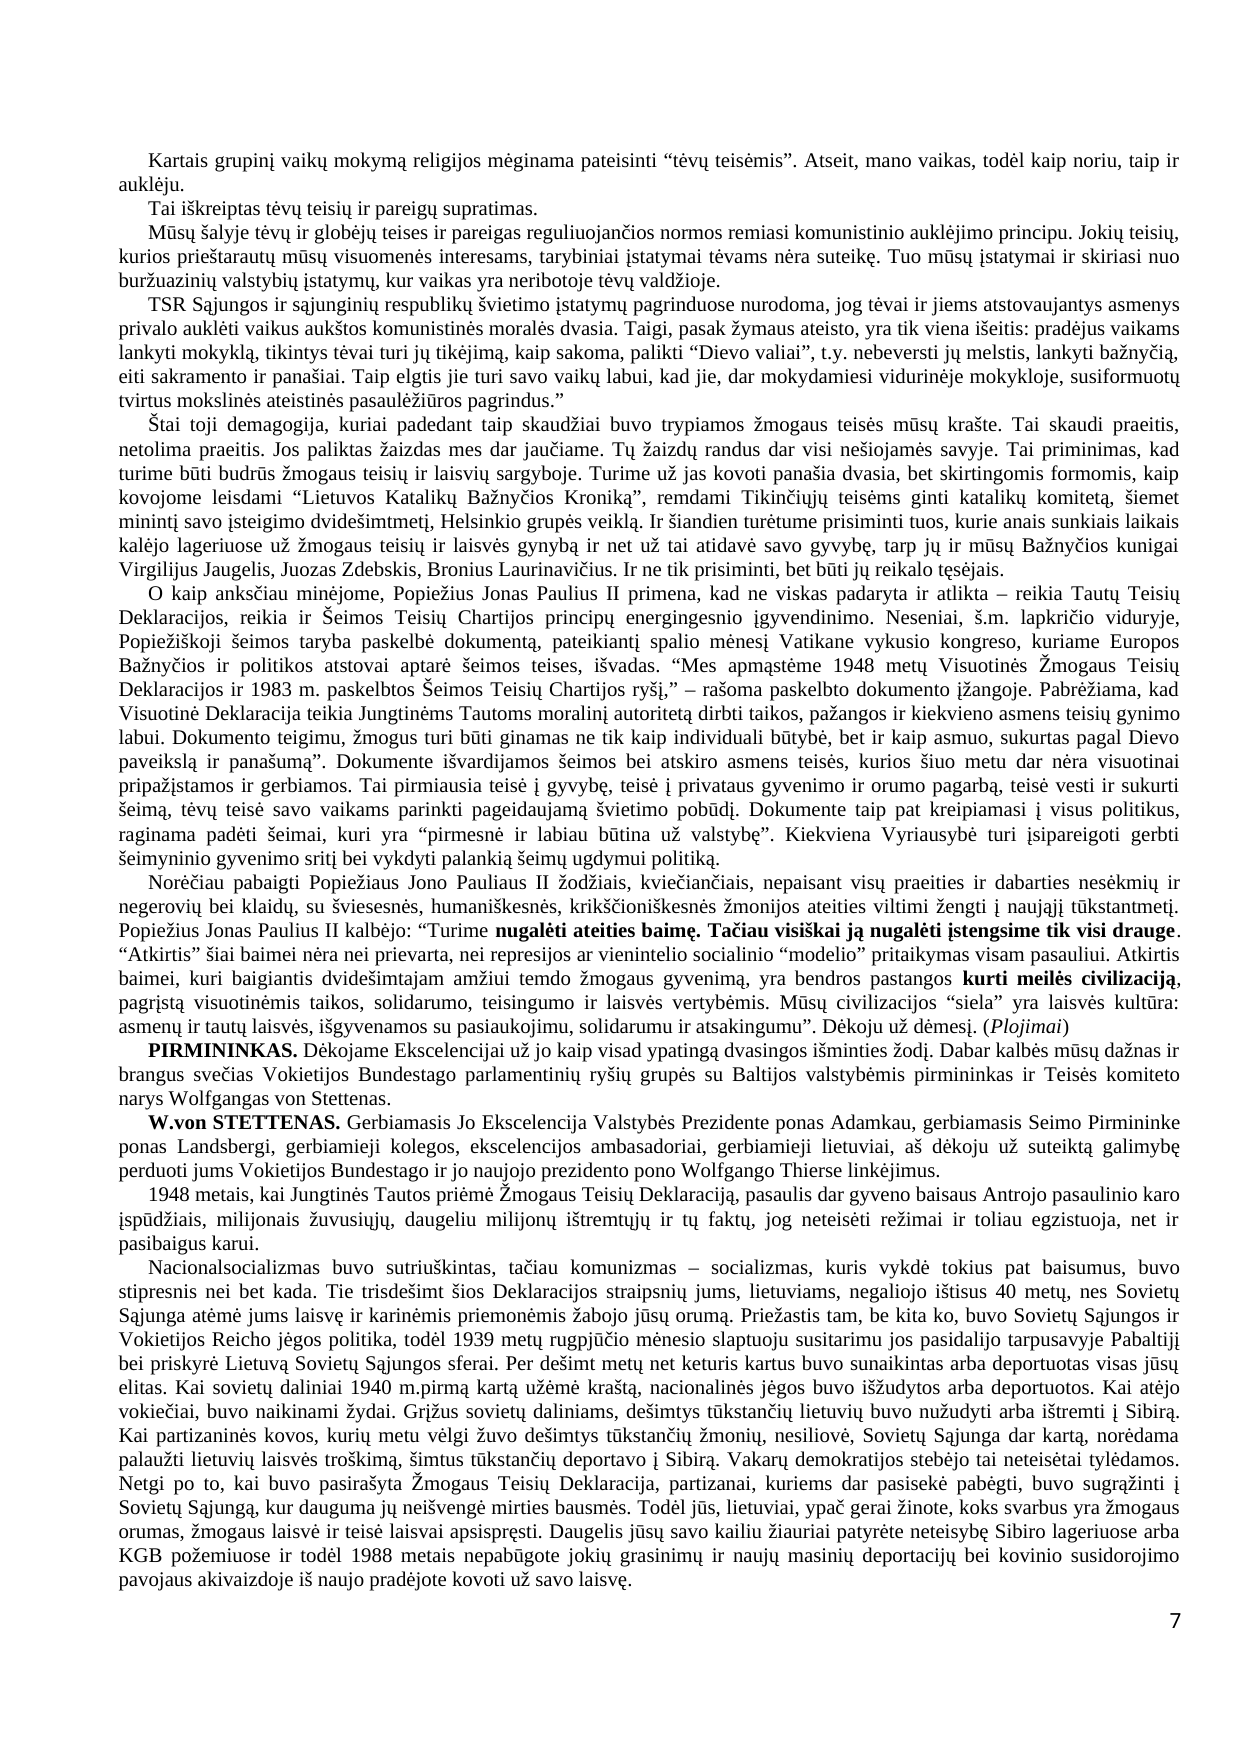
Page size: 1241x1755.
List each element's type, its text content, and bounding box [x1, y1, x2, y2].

text Kartais grupinį vaikų mokymą religijos mėginama pateisinti “tėvų teisėmis”. Atseit, mano vaikas, todėl kaip noriu, taip ir auklėju. [118, 148, 1181, 196]
text O kaip anksčiau minėjome, Popiežius Jonas Paulius II primena, kad ne viskas padaryta ir atlikta – reikia Tautų Teisių Deklaracijos, reikia ir Šeimos Teisių Chartijos principų energingesnio įgyvendinimo. Neseniai, š.m. lapkričio viduryje, Popiežiškoji šeimos taryba paskelbė dokumentą, pateikiantį spalio mėnesį Vatikane vykusio kongreso, kuriame Europos Bažnyčios ir politikos atstovai aptarė šeimos teises, išvadas. “Mes apmąstėme 1948 metų Visuotinės Žmogaus Teisių Deklaracijos ir 1983 m. paskelbtos Šeimos Teisių Chartijos ryšį,” – rašoma paskelbto dokumento įžangoje. Pabrėžiama, kad Visuotinė Deklaracija teikia Jungtinėms Tautoms moralinį autoritetą dirbti taikos, pažangos ir kiekvieno asmens teisių gynimo labui. Dokumento teigimu, žmogus turi būti ginamas ne tik kaip individuali būtybė, bet ir kaip asmuo, sukurtas pagal Dievo paveikslą ir panašumą”. Dokumente išvardijamos šeimos bei atskiro asmens teisės, kurios šiuo metu dar nėra visuotinai pripažįstamos ir gerbiamos. Tai pirmiausia teisė į gyvybę, teisė į privataus gyvenimo ir orumo pagarbą, teisė vesti ir sukurti šeimą, tėvų teisė savo vaikams parinkti pageidaujamą švietimo pobūdį. Dokumente taip pat kreipiamasi į visus politikus, raginama padėti šeimai, kuri yra “pirmesnė ir labiau būtina už valstybę”. Kiekviena Vyriausybė turi įsipareigoti gerbti šeimyninio gyvenimo sritį bei vykdyti palankią šeimų ugdymui politiką. [118, 581, 1181, 869]
text Tai iškreiptas tėvų teisių ir pareigų supratimas. [118, 196, 1181, 220]
text W.von STETTENAS. Gerbiamasis Jo Ekscelencija Valstybės Prezidente ponas Adamkau, gerbiamasis Seimo Pirmininke ponas Landsbergi, gerbiamieji kolegos, ekscelencijos ambasadoriai, gerbiamieji lietuviai, aš dėkoju už suteiktą galimybę perduoti jums Vokietijos Bundestago ir jo naujojo prezidento pono Wolfgango Thierse linkėjimus. [118, 1110, 1181, 1182]
text Štai toji demagogija, kuriai padedant taip skaudžiai buvo trypiamos žmogaus teisės mūsų krašte. Tai skaudi praeitis, netolima praeitis. Jos paliktas žaizdas mes dar jaučiame. Tų žaizdų randus dar visi nešiojamės savyje. Tai priminimas, kad turime būti budrūs žmogaus teisių ir laisvių sargyboje. Turime už jas kovoti panašia dvasia, bet skirtingomis formomis, kaip kovojome leisdami “Lietuvos Katalikų Bažnyčios Kroniką”, remdami Tikinčiųjų teisėms ginti katalikų komitetą, šiemet minintį savo įsteigimo dvidešimtmetį, Helsinkio grupės veiklą. Ir šiandien turėtume prisiminti tuos, kurie anais sunkiais laikais kalėjo lageriuose už žmogaus teisių ir laisvės gynybą ir net už tai atidavė savo gyvybę, tarp jų ir mūsų Bažnyčios kunigai Virgilijus Jaugelis, Juozas Zdebskis, Bronius Laurinavičius. Ir ne tik prisiminti, bet būti jų reikalo tęsėjais. [118, 412, 1181, 581]
text Nacionalsocializmas buvo sutriuškintas, tačiau komunizmas – socializmas, kuris vykdė tokius pat baisumus, buvo stipresnis nei bet kada. Tie trisdešimt šios Deklaracijos straipsnių jums, lietuviams, negaliojo ištisus 40 metų, nes Sovietų Sąjunga atėmė jums laisvę ir karinėmis priemonėmis žabojo jūsų orumą. Priežastis tam, be kita ko, buvo Sovietų Sąjungos ir Vokietijos Reicho jėgos politika, todėl 1939 metų rugpjūčio mėnesio slaptuoju susitarimu jos pasidalijo tarpusavyje Pabaltijį bei priskyrė Lietuvą Sovietų Sąjungos sferai. Per dešimt metų net keturis kartus buvo sunaikintas arba deportuotas visas jūsų elitas. Kai sovietų daliniai 1940 m.pirmą kartą užėmė kraštą, nacionalinės jėgos buvo išžudytos arba deportuotos. Kai atėjo vokiečiai, buvo naikinami žydai. Grįžus sovietų daliniams, dešimtys tūkstančių lietuvių buvo nužudyti arba ištremti į Sibirą. Kai partizaninės kovos, kurių metu vėlgi žuvo dešimtys tūkstančių žmonių, nesiliovė, Sovietų Sąjunga dar kartą, norėdama palaužti lietuvių laisvės troškimą, šimtus tūkstančių deportavo į Sibirą. Vakarų demokratijos stebėjo tai neteisėtai tylėdamos. Netgi po to, kai buvo pasirašyta Žmogaus Teisių Deklaracija, partizanai, kuriems dar pasisekė pabėgti, buvo sugrąžinti į Sovietų Sąjungą, kur dauguma jų neišvengė mirties bausmės. Todėl jūs, lietuviai, ypač gerai žinote, koks svarbus yra žmogaus orumas, žmogaus laisvė ir teisė laisvai apsispręsti. Daugelis jūsų savo kailiu žiauriai patyrėte neteisybę Sibiro lageriuose arba KGB požemiuose ir todėl 1988 metais nepabūgote jokių grasinimų ir naujų masinių deportacijų bei kovinio susidorojimo pavojaus akivaizdoje iš naujo pradėjote kovoti už savo laisvę. [118, 1254, 1181, 1591]
text Norėčiau pabaigti Popiežiaus Jono Pauliaus II žodžiais, kviečiančiais, nepaisant visų praeities ir dabarties nesėkmių ir negerovių bei klaidų, su šviesesnės, humaniškesnės, krikščioniškesnės žmonijos ateities viltimi žengti į naująjį tūkstantmetį. Popiežius Jonas Paulius II kalbėjo: “Turime nugalėti ateities baimę. Tačiau visiškai ją nugalėti įstengsime tik visi drauge. “Atkirtis” šiai baimei nėra nei prievarta, nei represijos ar vienintelio socialinio “modelio” pritaikymas visam pasauliui. Atkirtis baimei, kuri baigiantis dvidešimtajam amžiui temdo žmogaus gyvenimą, yra bendros pastangos kurti meilės civilizaciją, pagrįstą visuotinėmis taikos, solidarumo, teisingumo ir laisvės vertybėmis. Mūsų civilizacijos “siela” yra laisvės kultūra: asmenų ir tautų laisvės, išgyvenamos su pasiaukojimu, solidarumu ir atsakingumu”. Dėkoju už dėmesį. (Plojimai) [118, 869, 1181, 1038]
text Mūsų šalyje tėvų ir globėjų teises ir pareigas reguliuojančios normos remiasi komunistinio auklėjimo principu. Jokių teisių, kurios prieštarautų mūsų visuomenės interesams, tarybiniai įstatymai tėvams nėra suteikę. Tuo mūsų įstatymai ir skiriasi nuo buržuazinių valstybių įstatymų, kur vaikas yra neribotoje tėvų valdžioje. [118, 220, 1181, 292]
text 1948 metais, kai Jungtinės Tautos priėmė Žmogaus Teisių Deklaraciją, pasaulis dar gyveno baisaus Antrojo pasaulinio karo įspūdžiais, milijonais žuvusiųjų, daugeliu milijonų ištremtųjų ir tų faktų, jog neteisėti režimai ir toliau egzistuoja, net ir pasibaigus karui. [118, 1182, 1181, 1254]
text PIRMININKAS. Dėkojame Ekscelencijai už jo kaip visad ypatingą dvasingos išminties žodį. Dabar kalbės mūsų dažnas ir brangus svečias Vokietijos Bundestago parlamentinių ryšių grupės su Baltijos valstybėmis pirmininkas ir Teisės komiteto narys Wolfgangas von Stettenas. [118, 1038, 1181, 1110]
text TSR Sąjungos ir sąjunginių respublikų švietimo įstatymų pagrinduose nurodoma, jog tėvai ir jiems atstovaujantys asmenys privalo auklėti vaikus aukštos komunistinės moralės dvasia. Taigi, pasak žymaus ateisto, yra tik viena išeitis: pradėjus vaikams lankyti mokyklą, tikintys tėvai turi jų tikėjimą, kaip sakoma, palikti “Dievo valiai”, t.y. nebeversti jų melstis, lankyti bažnyčią, eiti sakramento ir panašiai. Taip elgtis jie turi savo vaikų labui, kad jie, dar mokydamiesi vidurinėje mokykloje, susiformuotų tvirtus mokslinės ateistinės pasaulėžiūros pagrindus.” [118, 292, 1181, 412]
